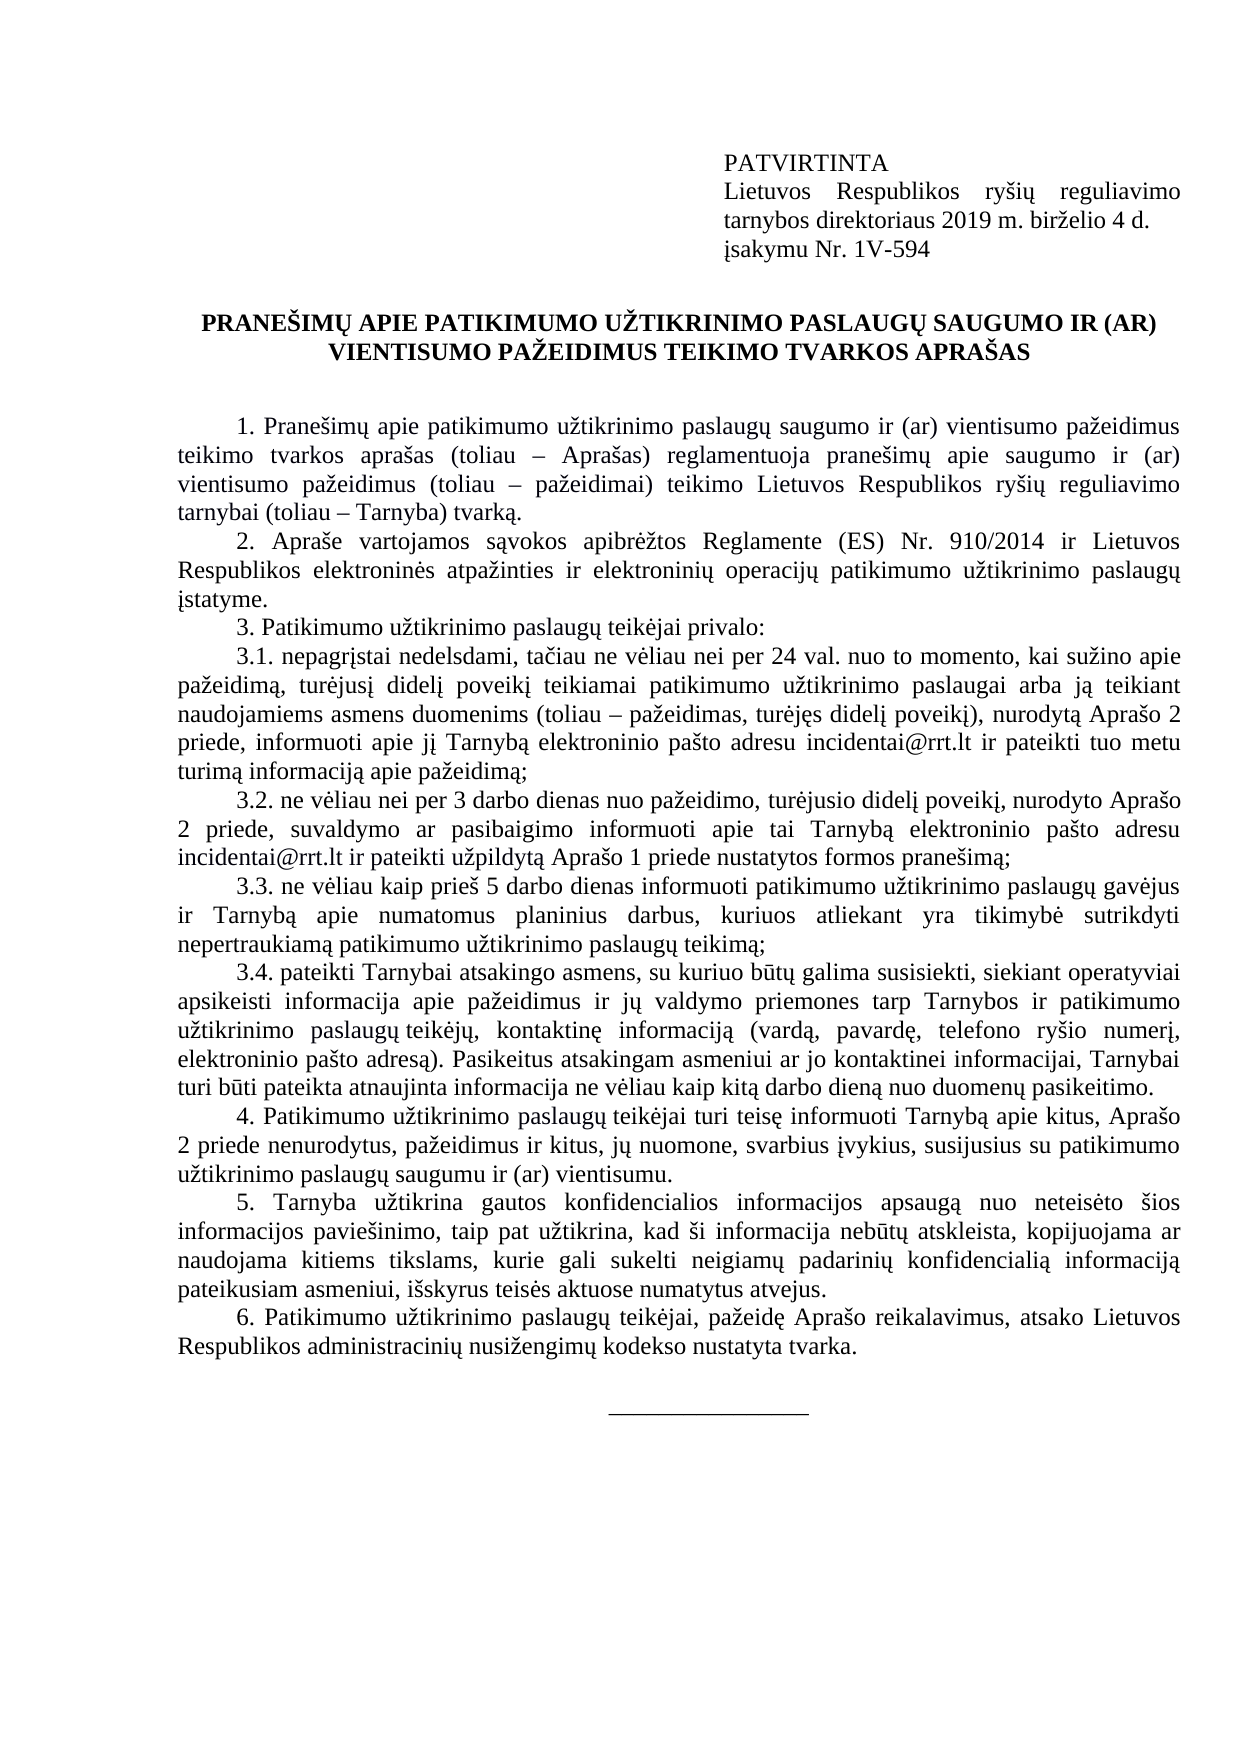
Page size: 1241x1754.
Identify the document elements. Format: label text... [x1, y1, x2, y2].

text 2. Apraše vartojamos sąvokos apibrėžtos Reglamente (ES) Nr. 910/2014 ir Lietuvos Respublikos elektroninės atpažinties ir elektroninių operacijų patikimumo užtikrinimo paslaugų įstatyme. [177, 526, 1181, 612]
text ________________ [177, 1389, 1181, 1417]
text 3.2. ne vėliau nei per 3 darbo dienas nuo pažeidimo, turėjusio didelį poveikį, nurodyto Aprašo 2 priede, suvaldymo ar pasibaigimo informuoti apie tai Tarnybą elektroninio pašto adresu incidentai@rrt.lt ir pateikti užpildytą Aprašo 1 priede nustatytos formos pranešimą; [177, 785, 1181, 871]
text 3.3. ne vėliau kaip prieš 5 darbo dienas informuoti patikimumo užtikrinimo paslaugų gavėjus ir Tarnybą apie numatomus planinius darbus, kuriuos atliekant yra tikimybė sutrikdyti nepertraukiamą patikimumo užtikrinimo paslaugų teikimą; [177, 871, 1181, 957]
text 6. Patikimumo užtikrinimo paslaugų teikėjai, pažeidę Aprašo reikalavimus, atsako Lietuvos Respublikos administracinių nusižengimų kodekso nustatyta tvarka. [177, 1302, 1181, 1360]
text 1. Pranešimų apie patikimumo užtikrinimo paslaugų saugumo ir (ar) vientisumo pažeidimus teikimo tvarkos aprašas (toliau – Aprašas) reglamentuoja pranešimų apie saugumo ir (ar) vientisumo pažeidimus (toliau – pažeidimai) teikimo Lietuvos Respublikos ryšių reguliavimo tarnybai (toliau – Tarnyba) tvarką. [177, 411, 1181, 526]
text 3. Patikimumo užtikrinimo paslaugų teikėjai privalo: [177, 612, 1181, 641]
text Lietuvos Respublikos ryšių reguliavimo tarnybos direktoriaus 2019 m. birželio 4 d. [723, 176, 1181, 234]
text įsakymu Nr. 1V-594 [723, 234, 1181, 263]
text 4. Patikimumo užtikrinimo paslaugų teikėjai turi teisę informuoti Tarnybą apie kitus, Aprašo 2 priede nenurodytus, pažeidimus ir kitus, jų nuomone, svarbius įvykius, susijusius su patikimumo užtikrinimo paslaugų saugumu ir (ar) vientisumu. [177, 1101, 1181, 1187]
text 3.1. nepagrįstai nedelsdami, tačiau ne vėliau nei per 24 val. nuo to momento, kai sužino apie pažeidimą, turėjusį didelį poveikį teikiamai patikimumo užtikrinimo paslaugai arba ją teikiant naudojamiems asmens duomenims (toliau – pažeidimas, turėjęs didelį poveikį), nurodytą Aprašo 2 priede, informuoti apie jį Tarnybą elektroninio pašto adresu incidentai@rrt.lt ir pateikti tuo metu turimą informaciją apie pažeidimą; [177, 641, 1181, 785]
text PRANEŠIMŲ APIE PATIKIMUMO UŽTIKRINIMO PASLAUGŲ SAUGUMO IR (AR) VIENTISUMO PAŽEIDIMUS TEIKIMO TVARKOS APRAŠAS [177, 308, 1181, 366]
text 3.4. pateikti Tarnybai atsakingo asmens, su kuriuo būtų galima susisiekti, siekiant operatyviai apsikeisti informacija apie pažeidimus ir jų valdymo priemones tarp Tarnybos ir patikimumo užtikrinimo paslaugų teikėjų, kontaktinę informaciją (vardą, pavardę, telefono ryšio numerį, elektroninio pašto adresą). Pasikeitus atsakingam asmeniui ar jo kontaktinei informacijai, Tarnybai turi būti pateikta atnaujinta informacija ne vėliau kaip kitą darbo dieną nuo duomenų pasikeitimo. [177, 957, 1181, 1101]
text 5. Tarnyba užtikrina gautos konfidencialios informacijos apsaugą nuo neteisėto šios informacijos paviešinimo, taip pat užtikrina, kad ši informacija nebūtų atskleista, kopijuojama ar naudojama kitiems tikslams, kurie gali sukelti neigiamų padarinių konfidencialią informaciją pateikusiam asmeniui, išskyrus teisės aktuose numatytus atvejus. [177, 1187, 1181, 1302]
text PATVIRTINTA [723, 148, 1181, 176]
